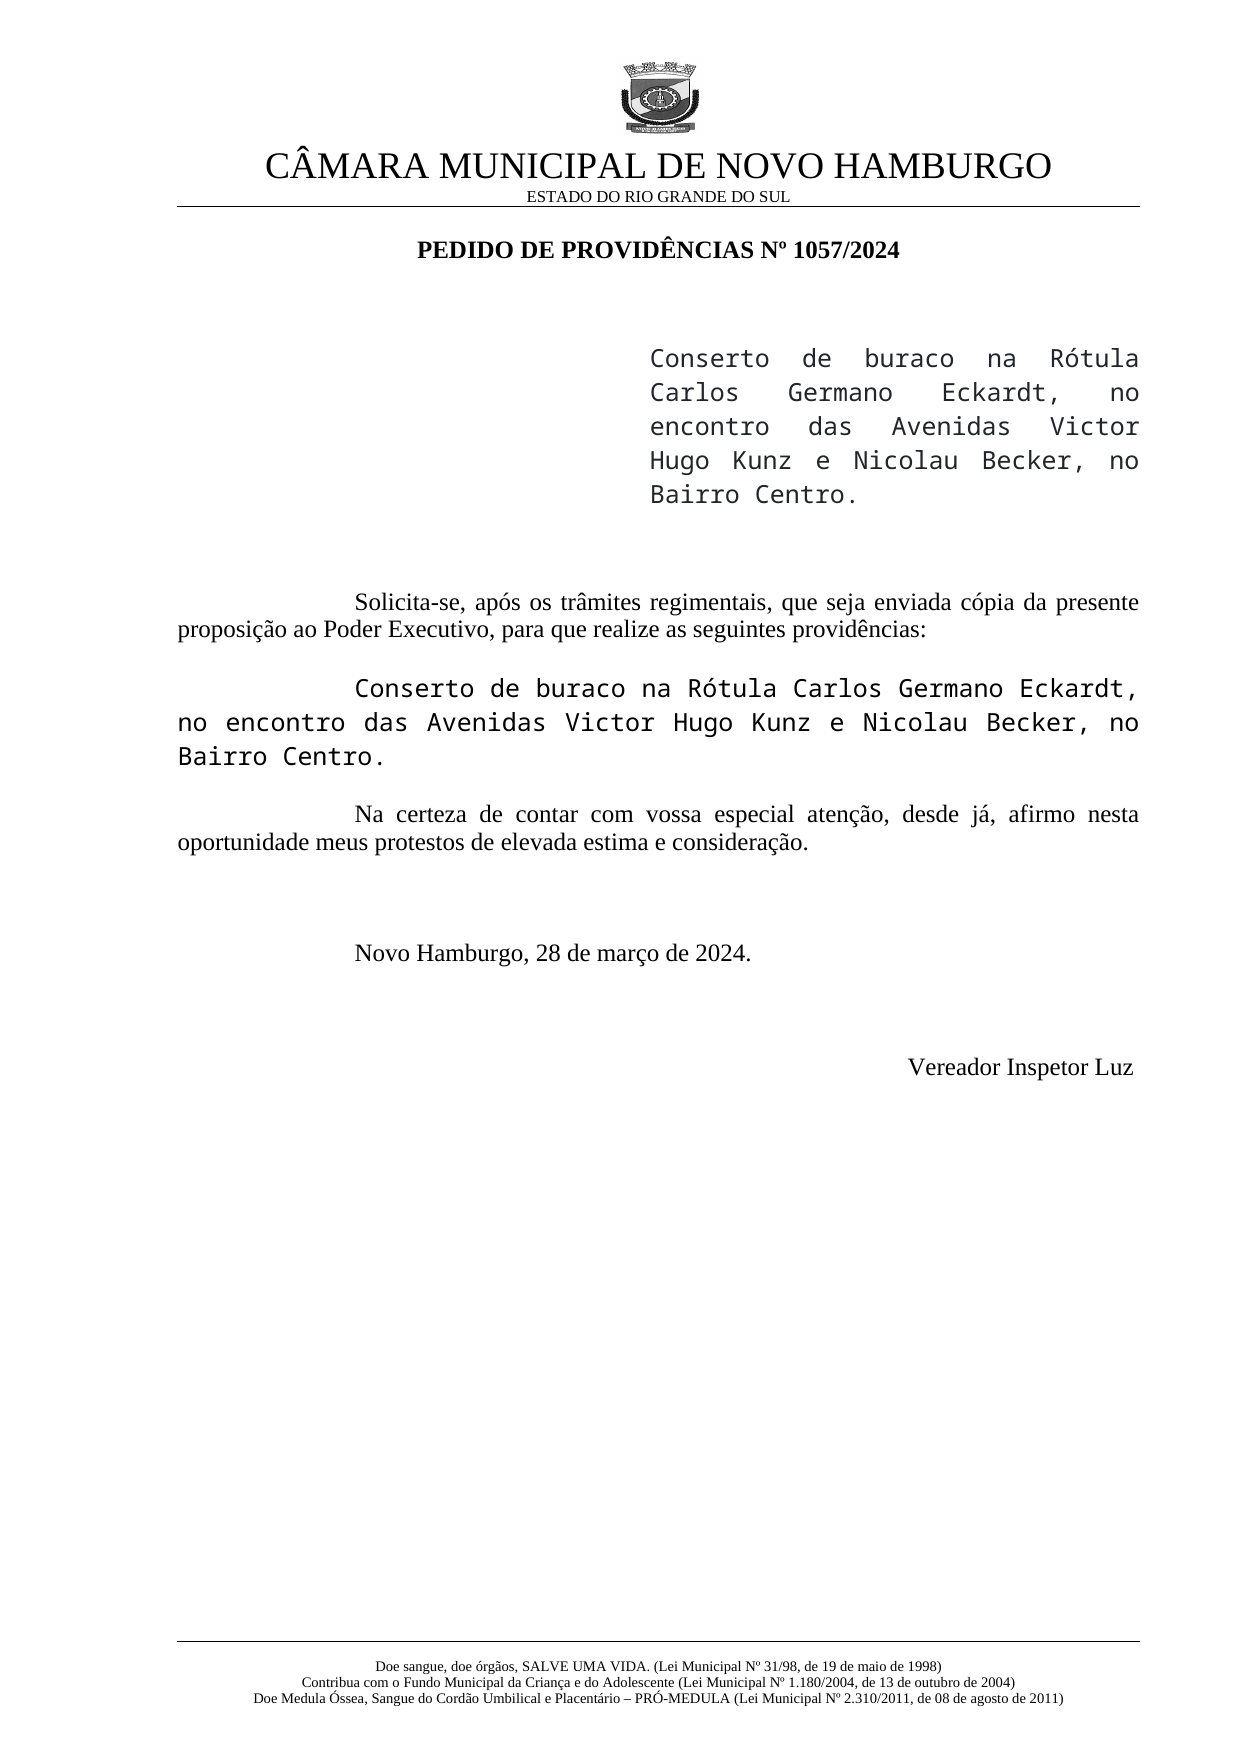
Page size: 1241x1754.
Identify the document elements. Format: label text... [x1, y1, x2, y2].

text Novo Hamburgo, 28 de março de 2024. [177, 939, 1140, 967]
text Conserto de buraco na Rótula Carlos Germano Eckardt, no encontro das Avenidas Victor Hugo Kunz e Nicolau Becker, no Bairro Centro. [177, 671, 1140, 773]
text Conserto de buraco na Rótula Carlos Germano Eckardt, no encontro das Avenidas Victor Hugo Kunz e Nicolau Becker, no Bairro Centro. [649, 341, 1140, 511]
text Vereador Inspetor Luz [177, 1053, 1140, 1081]
text Na certeza de contar com vossa especial atenção, desde já, afirmo nesta oportunidade meus protestos de elevada estima e consideração. [177, 801, 1140, 856]
text PEDIDO DE PROVIDÊNCIAS Nº 1057/2024 [177, 236, 1140, 264]
text Solicita-se, após os trâmites regimentais, que seja enviada cópia da presente proposição ao Poder Executivo, para que realize as seguintes providências: [177, 588, 1140, 643]
